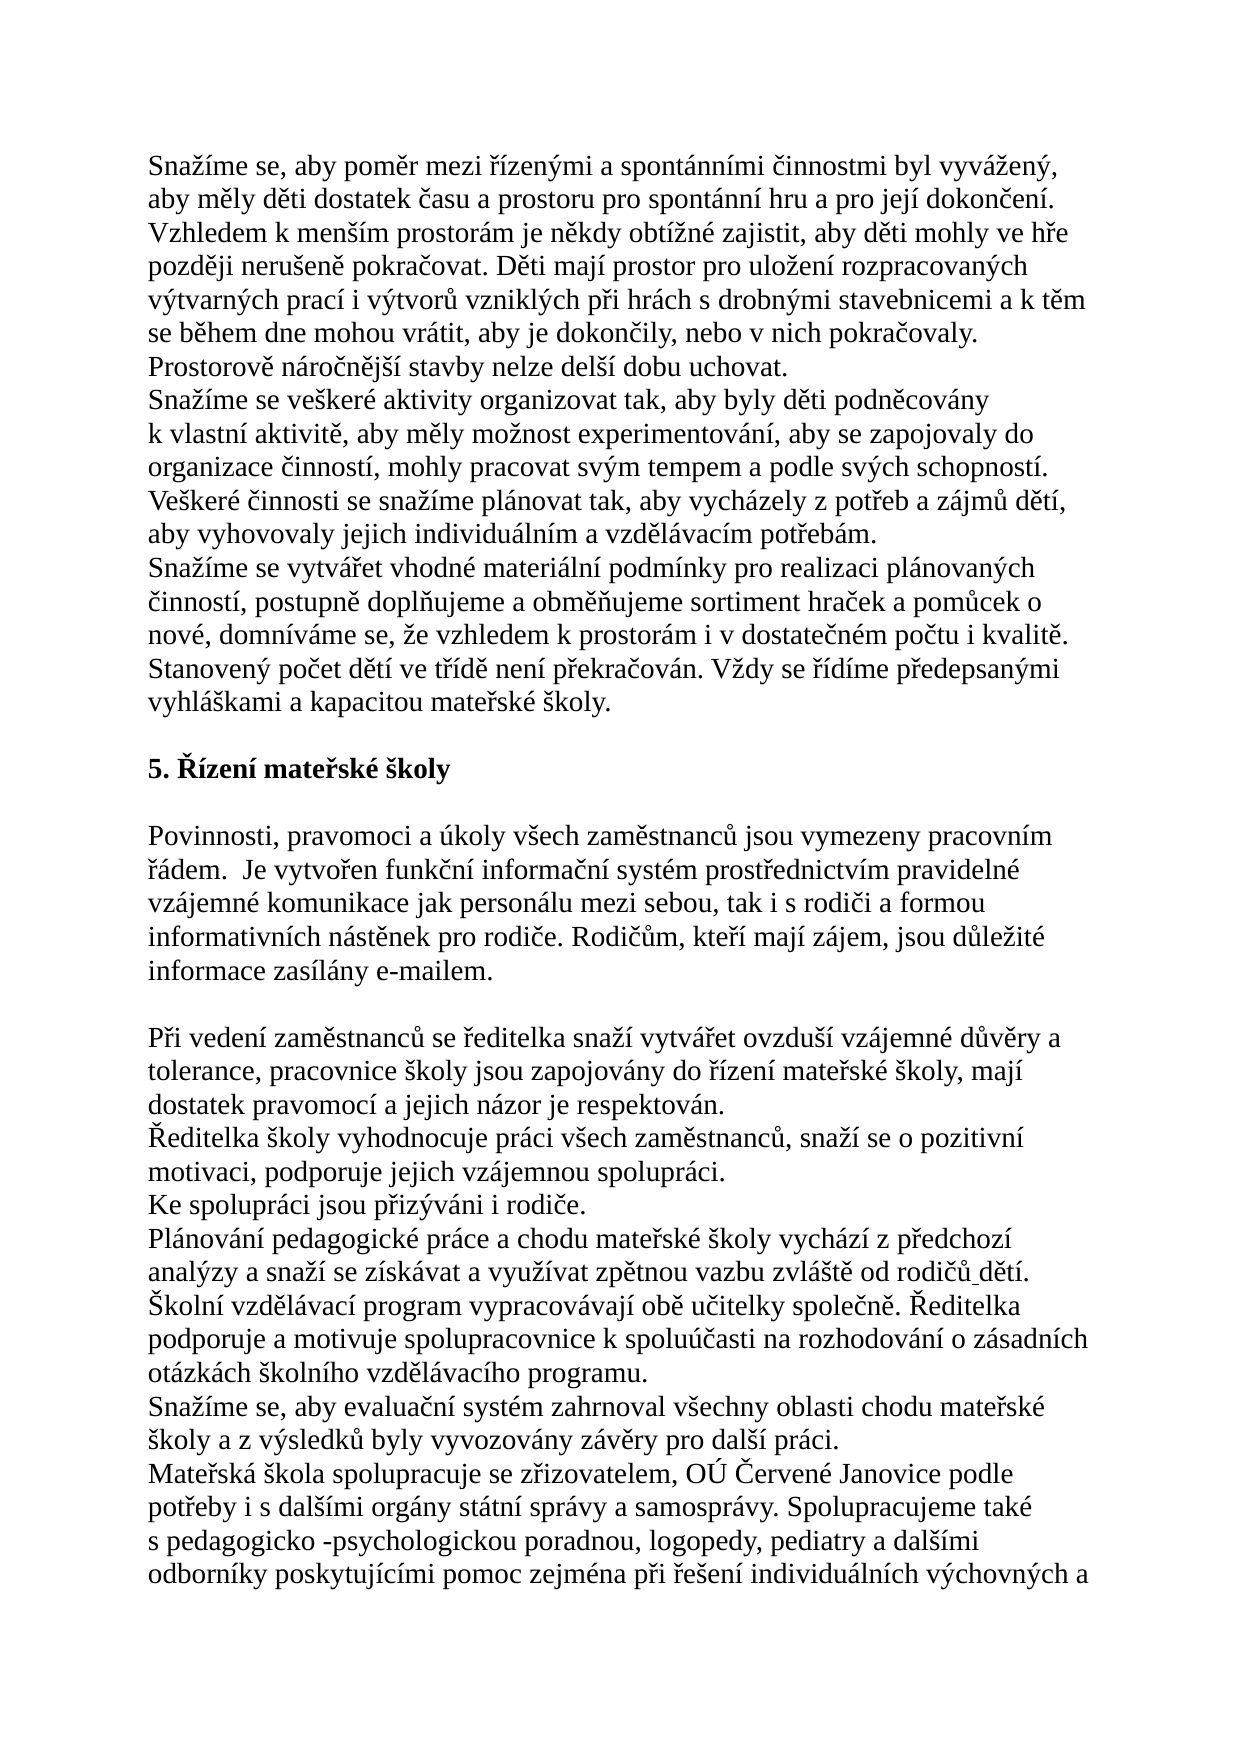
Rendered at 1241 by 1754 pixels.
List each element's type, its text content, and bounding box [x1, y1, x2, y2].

text Ke spolupráci jsou přizýváni i rodiče. [148, 1187, 1093, 1221]
text Veškeré činnosti se snažíme plánovat tak, aby vycházely z potřeb a zájmů dětí, aby vyhovovaly jejich individuálním a vzdělávacím potřebám. [148, 483, 1093, 550]
text Ředitelka školy vyhodnocuje práci všech zaměstnanců, snaží se o pozitivní motivaci, podporuje jejich vzájemnou spolupráci. [148, 1120, 1093, 1187]
text Povinnosti, pravomoci a úkoly všech zaměstnanců jsou vymezeny pracovním řádem. Je vytvořen funkční informační systém prostřednictvím pravidelné vzájemné komunikace jak personálu mezi sebou, tak i s rodiči a formou informativních nástěnek pro rodiče. Rodičům, kteří mají zájem, jsou důležité informace zasílány e-mailem. [148, 818, 1093, 986]
text Snažíme se vytvářet vhodné materiální podmínky pro realizaci plánovaných činností, postupně doplňujeme a obměňujeme sortiment hraček a pomůcek o nové, domníváme se, že vzhledem k prostorám i v dostatečném počtu i kvalitě. [148, 550, 1093, 651]
text Snažíme se, aby evaluační systém zahrnoval všechny oblasti chodu mateřské školy a z výsledků byly vyvozovány závěry pro další práci. [148, 1389, 1093, 1456]
text Při vedení zaměstnanců se ředitelka snaží vytvářet ovzduší vzájemné důvěry a tolerance, pracovnice školy jsou zapojovány do řízení mateřské školy, mají dostatek pravomocí a jejich názor je respektován. [148, 1020, 1093, 1120]
text Snažíme se veškeré aktivity organizovat tak, aby byly děti podněcovány k vlastní aktivitě, aby měly možnost experimentování, aby se zapojovaly do organizace činností, mohly pracovat svým tempem a podle svých schopností. [148, 382, 1093, 483]
text Plánování pedagogické práce a chodu mateřské školy vychází z předchozí analýzy a snaží se získávat a využívat zpětnou vazbu zvláště od rodičů dětí. [148, 1221, 1093, 1288]
text 5. Řízení mateřské školy [148, 751, 1093, 785]
text Mateřská škola spolupracuje se zřizovatelem, OÚ Červené Janovice podle potřeby i s dalšími orgány státní správy a samosprávy. Spolupracujeme také s pedagogicko -psychologickou poradnou, logopedy, pediatry a dalšími odborníky poskytujícími pomoc zejména při řešení individuálních výchovných a [148, 1456, 1093, 1590]
text Školní vzdělávací program vypracovávají obě učitelky společně. Ředitelka podporuje a motivuje spolupracovnice k spoluúčasti na rozhodování o zásadních otázkách školního vzdělávacího programu. [148, 1288, 1093, 1389]
text Stanovený počet dětí ve třídě není překračován. Vždy se řídíme předepsanými vyhláškami a kapacitou mateřské školy. [148, 651, 1093, 718]
text Snažíme se, aby poměr mezi řízenými a spontánními činnostmi byl vyvážený, aby měly děti dostatek času a prostoru pro spontánní hru a pro její dokončení. Vzhledem k menším prostorám je někdy obtížné zajistit, aby děti mohly ve hře později nerušeně pokračovat. Děti mají prostor pro uložení rozpracovaných výtvarných prací i výtvorů vzniklých při hrách s drobnými stavebnicemi a k těm se během dne mohou vrátit, aby je dokončily, nebo v nich pokračovaly. Prostorově náročnější stavby nelze delší dobu uchovat. [148, 148, 1093, 382]
